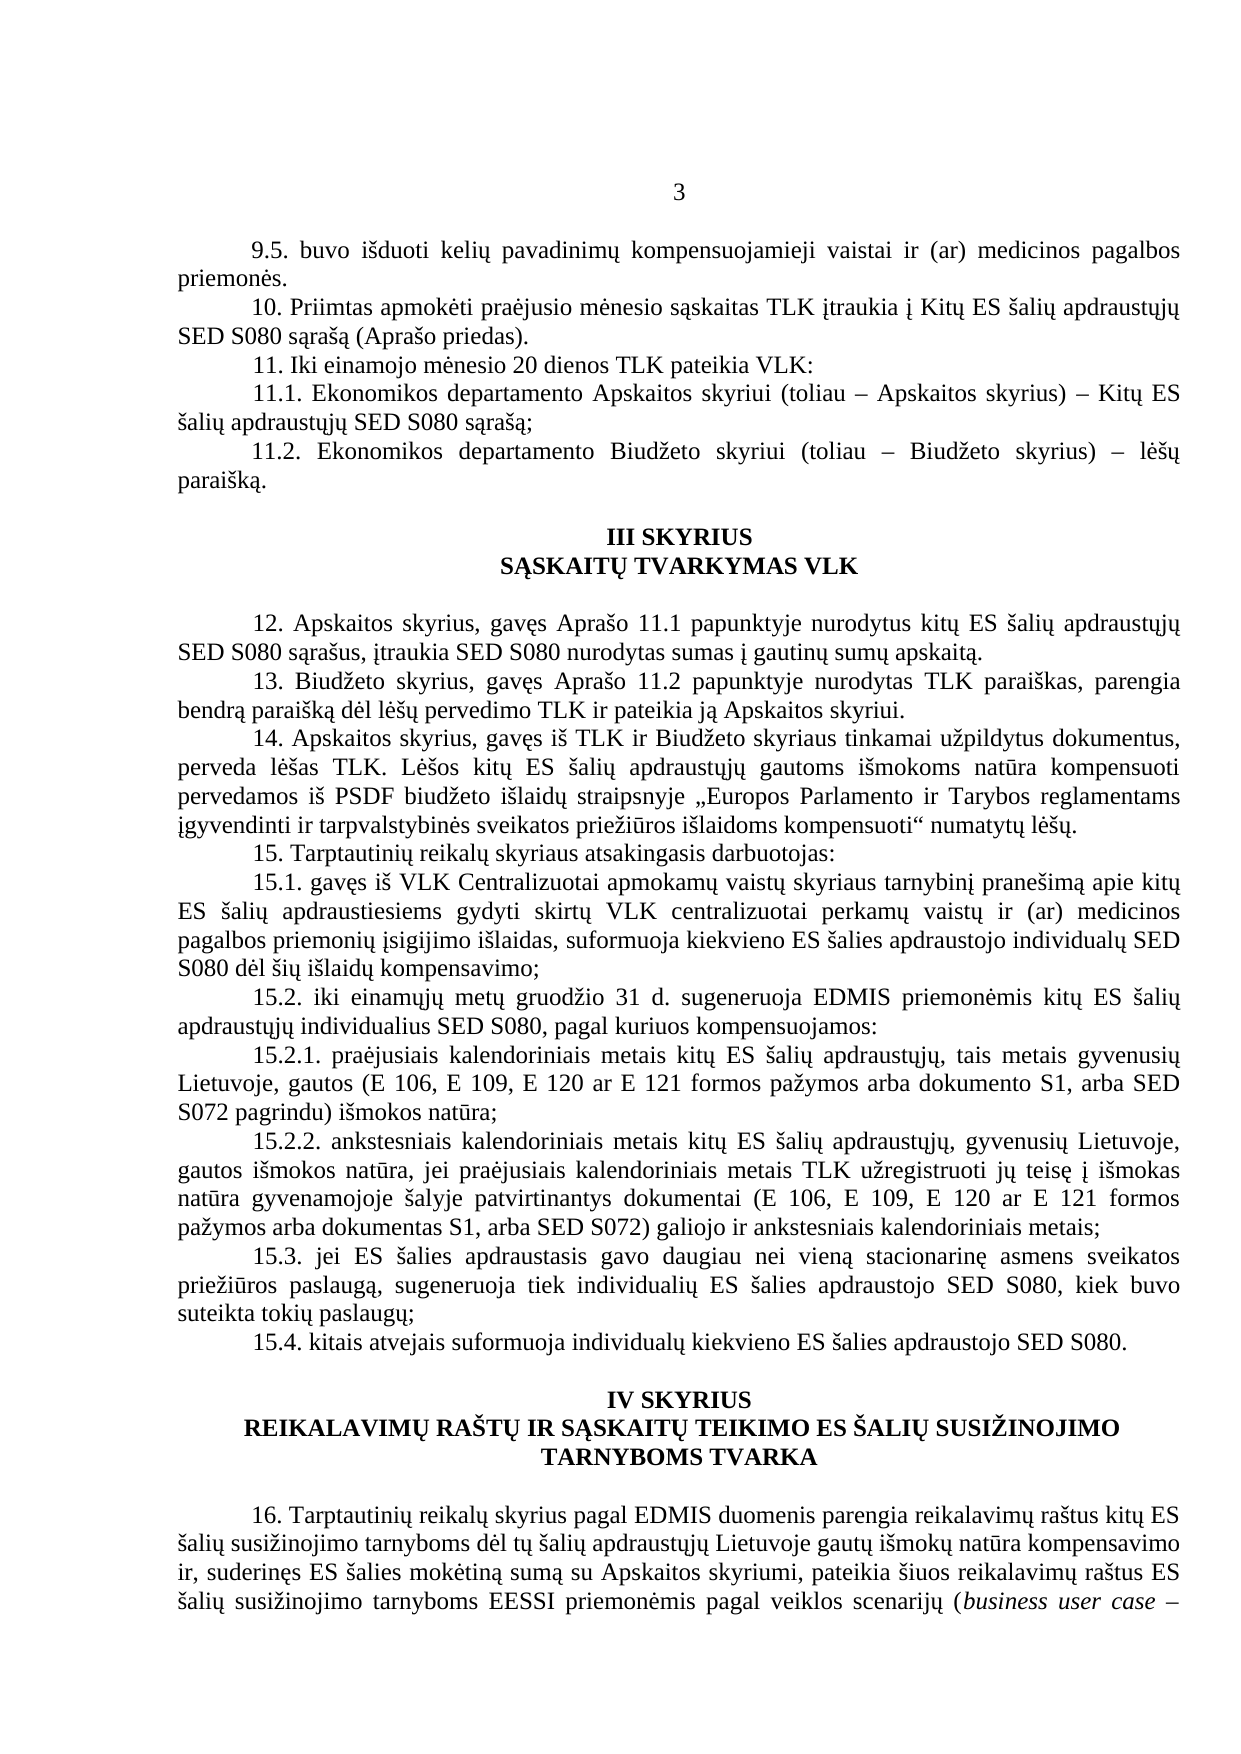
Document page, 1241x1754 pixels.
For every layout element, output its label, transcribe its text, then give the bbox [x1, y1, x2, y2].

text 14. Apskaitos skyrius, gavęs iš TLK ir Biudžeto skyriaus tinkamai užpildytus dokumentus, perveda lėšas TLK. Lėšos kitų ES šalių apdraustųjų gautoms išmokoms natūra kompensuoti pervedamos iš PSDF biudžeto išlaidų straipsnyje „Europos Parlamento ir Tarybos reglamentams įgyvendinti ir tarpvalstybinės sveikatos priežiūros išlaidoms kompensuoti“ numatytų lėšų. [177, 723, 1181, 838]
text 11. Iki einamojo mėnesio 20 dienos TLK pateikia VLK: [177, 350, 1181, 378]
text 10. Priimtas apmokėti praėjusio mėnesio sąskaitas TLK įtraukia į Kitų ES šalių apdraustųjų SED S080 sąrašą (Aprašo priedas). [177, 292, 1181, 350]
text 16. Tarptautinių reikalų skyrius pagal EDMIS duomenis parengia reikalavimų raštus kitų ES šalių susižinojimo tarnyboms dėl tų šalių apdraustųjų Lietuvoje gautų išmokų natūra kompensavimo ir, suderinęs ES šalies mokėtiną sumą su Apskaitos skyriumi, pateikia šiuos reikalavimų raštus ES šalių susižinojimo tarnyboms EESSI priemonėmis pagal veiklos scenarijų (business user case – [177, 1500, 1181, 1615]
text 12. Apskaitos skyrius, gavęs Aprašo 11.1 papunktyje nurodytus kitų ES šalių apdraustųjų SED S080 sąrašus, įtraukia SED S080 nurodytas sumas į gautinų sumų apskaitą. [177, 608, 1181, 666]
text 13. Biudžeto skyrius, gavęs Aprašo 11.2 papunktyje nurodytas TLK paraiškas, parengia bendrą paraišką dėl lėšų pervedimo TLK ir pateikia ją Apskaitos skyriui. [177, 666, 1181, 723]
text 9.5. buvo išduoti kelių pavadinimų kompensuojamieji vaistai ir (ar) medicinos pagalbos priemonės. [177, 235, 1181, 292]
text 15.2. iki einamųjų metų gruodžio 31 d. sugeneruoja EDMIS priemonėmis kitų ES šalių apdraustųjų individualius SED S080, pagal kuriuos kompensuojamos: [177, 982, 1181, 1040]
text III SKYRIUS [177, 522, 1181, 551]
text 11.2. Ekonomikos departamento Biudžeto skyriui (toliau – Biudžeto skyrius) – lėšų paraišką. [177, 436, 1181, 493]
text 15. Tarptautinių reikalų skyriaus atsakingasis darbuotojas: [177, 838, 1181, 867]
text 15.1. gavęs iš VLK Centralizuotai apmokamų vaistų skyriaus tarnybinį pranešimą apie kitų ES šalių apdraustiesiems gydyti skirtų VLK centralizuotai perkamų vaistų ir (ar) medicinos pagalbos priemonių įsigijimo išlaidas, suformuoja kiekvieno ES šalies apdraustojo individualų SED S080 dėl šių išlaidų kompensavimo; [177, 867, 1181, 982]
text 15.2.1. praėjusiais kalendoriniais metais kitų ES šalių apdraustųjų, tais metais gyvenusių Lietuvoje, gautos (E 106, E 109, E 120 ar E 121 formos pažymos arba dokumento S1, arba SED S072 pagrindu) išmokos natūra; [177, 1040, 1181, 1126]
text 15.2.2. ankstesniais kalendoriniais metais kitų ES šalių apdraustųjų, gyvenusių Lietuvoje, gautos išmokos natūra, jei praėjusiais kalendoriniais metais TLK užregistruoti jų teisę į išmokas natūra gyvenamojoje šalyje patvirtinantys dokumentai (E 106, E 109, E 120 ar E 121 formos pažymos arba dokumentas S1, arba SED S072) galiojo ir ankstesniais kalendoriniais metais; [177, 1126, 1181, 1241]
text 15.4. kitais atvejais suformuoja individualų kiekvieno ES šalies apdraustojo SED S080. [177, 1327, 1181, 1356]
text TARNYBOMS TVARKA [177, 1442, 1181, 1471]
text IV SKYRIUS [177, 1385, 1181, 1413]
text reikalavimų raštų IR sąskaitų TEIKIMO ES ŠALIŲ SUSIŽINOJIMO [177, 1413, 1181, 1442]
text 11.1. Ekonomikos departamento Apskaitos skyriui (toliau – Apskaitos skyrius) – Kitų ES šalių apdraustųjų SED S080 sąrašą; [177, 378, 1181, 436]
text SĄSKAITŲ TVARKYMAS VLK [177, 551, 1181, 580]
text 15.3. jei ES šalies apdraustasis gavo daugiau nei vieną stacionarinę asmens sveikatos priežiūros paslaugą, sugeneruoja tiek individualių ES šalies apdraustojo SED S080, kiek buvo suteikta tokių paslaugų; [177, 1241, 1181, 1327]
